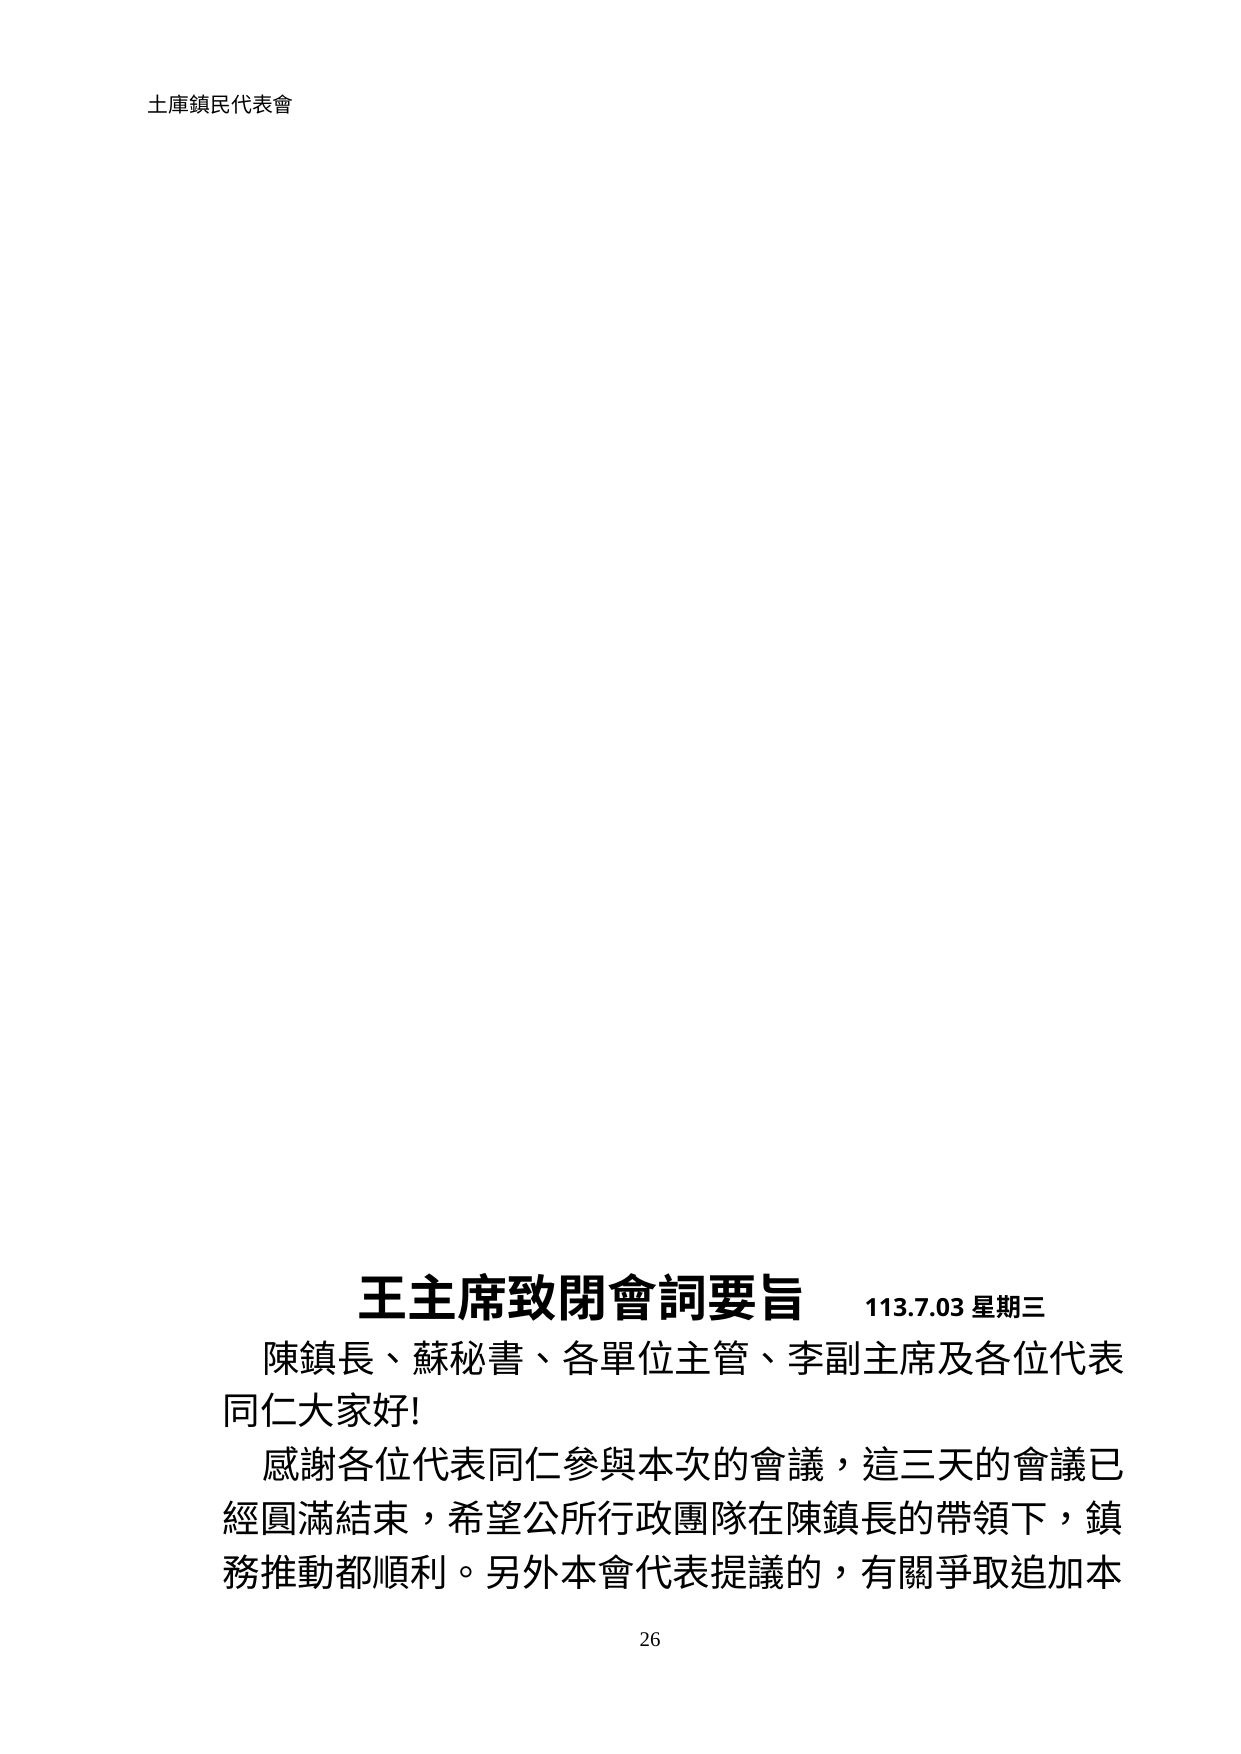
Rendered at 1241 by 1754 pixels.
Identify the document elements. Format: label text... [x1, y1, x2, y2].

text 王主席致閉會詞要旨 113.7.03 星期三 [148, 1258, 1152, 1330]
text 陳鎮長、蘇秘書、各單位主管、李副主席及各位代表同仁大家好! [223, 1330, 1152, 1434]
text 感謝各位代表同仁參與本次的會議，這三天的會議已經圓滿結束，希望公所行政團隊在陳鎮長的帶領下，鎮務推動都順利。另外本會代表提議的，有關爭取追加本 [223, 1434, 1152, 1597]
